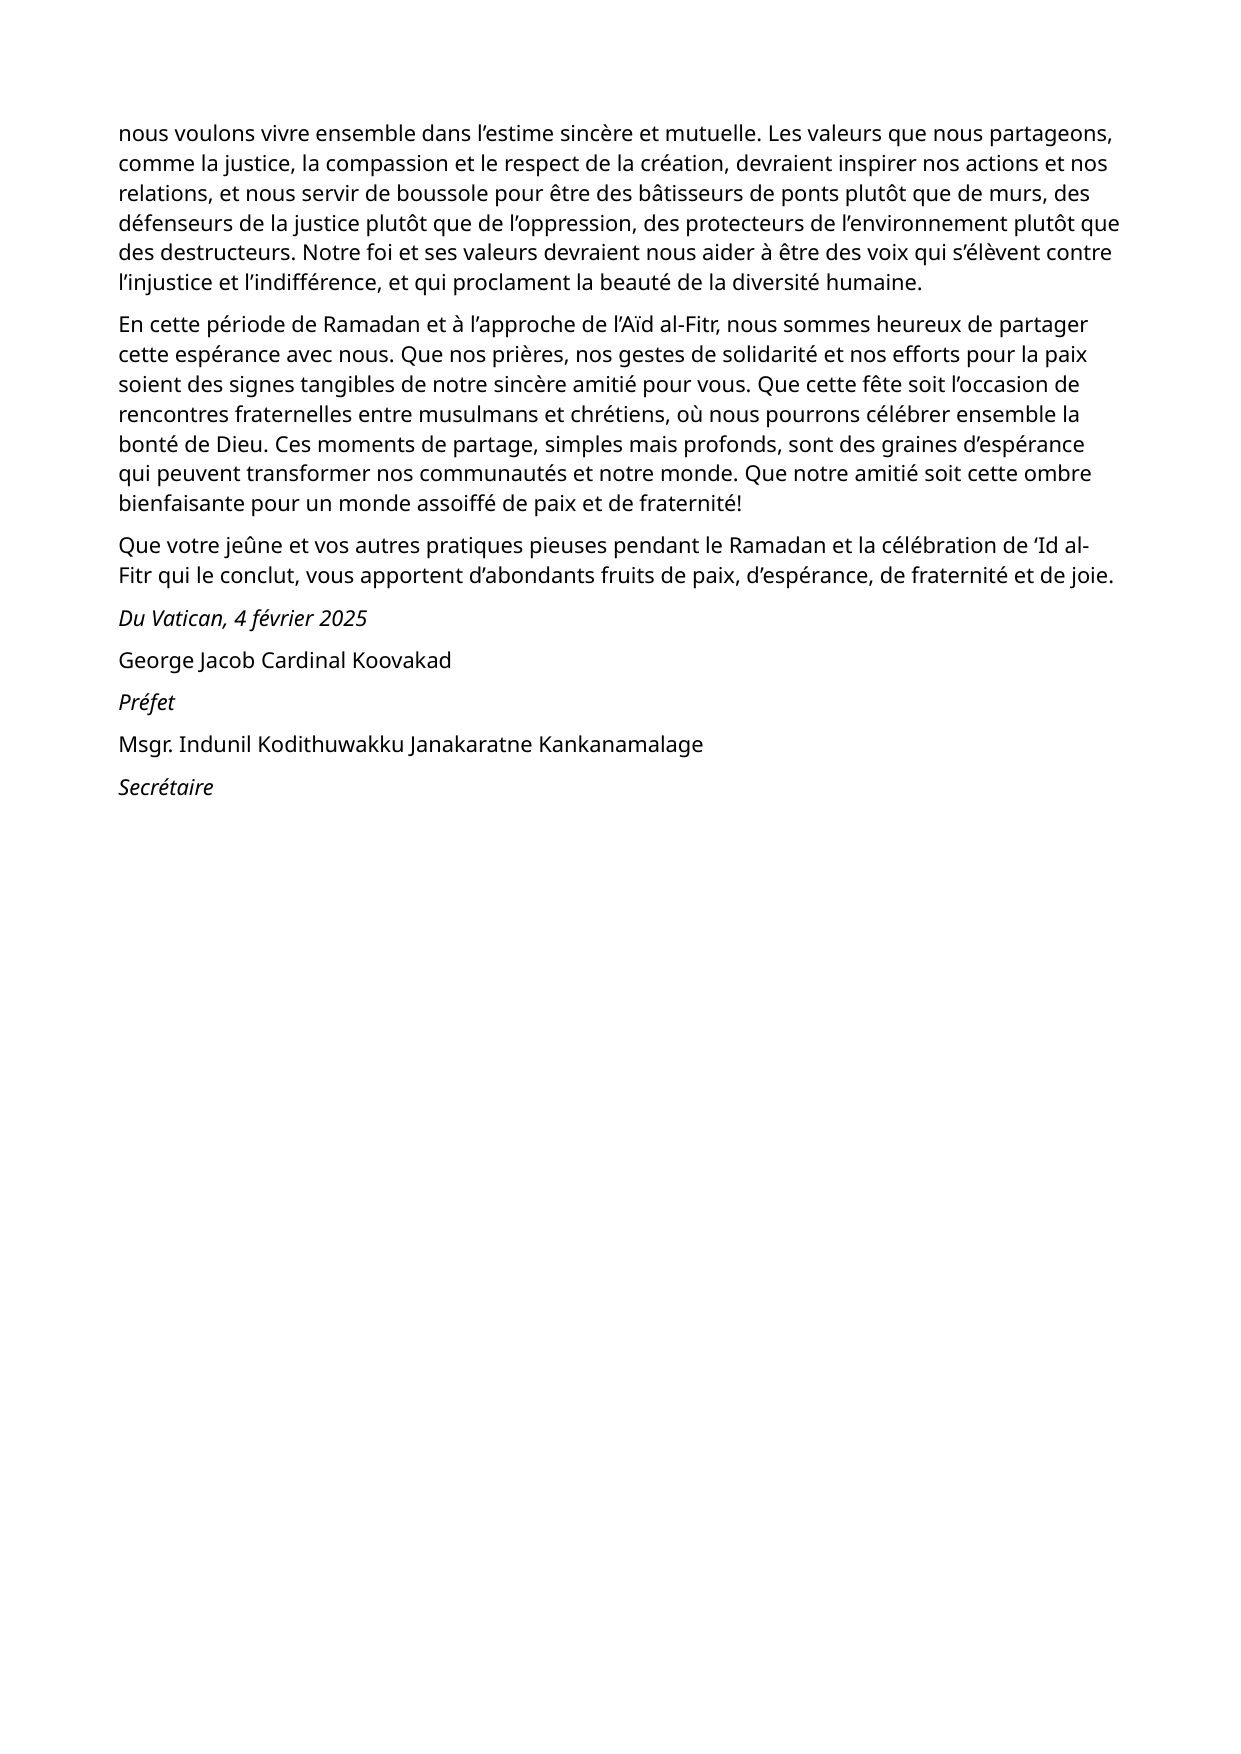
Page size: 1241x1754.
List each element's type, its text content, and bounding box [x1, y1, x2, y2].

text Secrétaire [118, 772, 1122, 801]
text nous voulons vivre ensemble dans l’estime sincère et mutuelle. Les valeurs que nous partageons, comme la justice, la compassion et le respect de la création, devraient inspirer nos actions et nos relations, et nous servir de boussole pour être des bâtisseurs de ponts plutôt que de murs, des défenseurs de la justice plutôt que de l’oppression, des protecteurs de l’environnement plutôt que des destructeurs. Notre foi et ses valeurs devraient nous aider à être des voix qui s’élèvent contre l’injustice et l’indifférence, et qui proclament la beauté de la diversité humaine. [118, 118, 1122, 297]
text Du Vatican, 4 février 2025 [118, 602, 1122, 632]
text Que votre jeûne et vos autres pratiques pieuses pendant le Ramadan et la célébration de ‘Id al-Fitr qui le conclut, vous apportent d’abondants fruits de paix, d’espérance, de fraternité et de joie. [118, 530, 1122, 590]
text Msgr. Indunil Kodithuwakku Janakaratne Kankanamalage [118, 729, 1122, 759]
text Préfet [118, 687, 1122, 717]
text En cette période de Ramadan et à l’approche de l’Aïd al-Fitr, nous sommes heureux de partager cette espérance avec nous. Que nos prières, nos gestes de solidarité et nos efforts pour la paix soient des signes tangibles de notre sincère amitié pour vous. Que cette fête soit l’occasion de rencontres fraternelles entre musulmans et chrétiens, où nous pourrons célébrer ensemble la bonté de Dieu. Ces moments de partage, simples mais profonds, sont des graines d’espérance qui peuvent transformer nos communautés et notre monde. Que notre amitié soit cette ombre bienfaisante pour un monde assoiffé de paix et de fraternité! [118, 309, 1122, 518]
text George Jacob Cardinal Koovakad [118, 645, 1122, 674]
